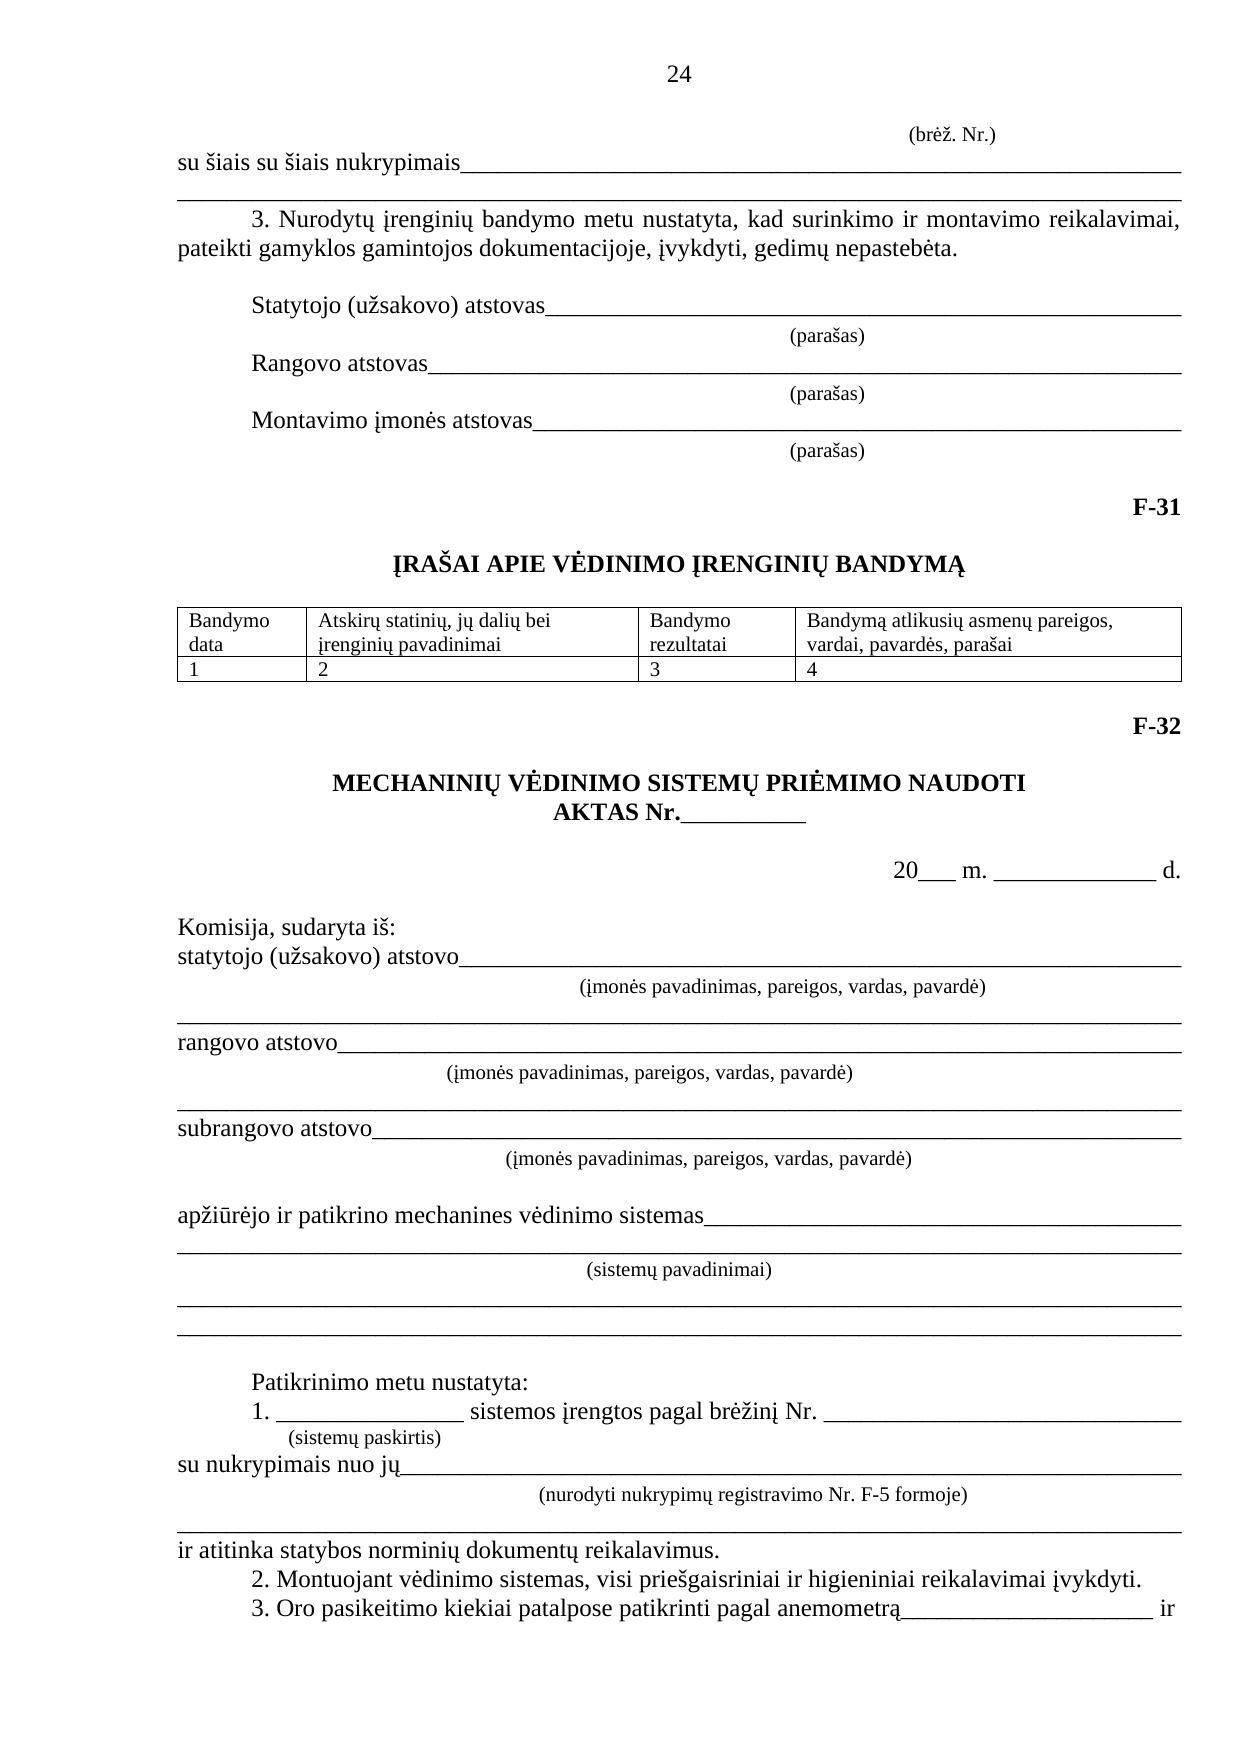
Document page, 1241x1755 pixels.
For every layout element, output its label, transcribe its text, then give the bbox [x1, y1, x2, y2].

text (parašas) [177, 434, 1181, 463]
table_header Bandymo data [178, 608, 306, 656]
text (įmonės pavadinimas, pareigos, vardas, pavardė) [177, 1142, 1181, 1171]
table_cell 2 [307, 657, 638, 681]
text Komisija, sudaryta iš: [177, 912, 1181, 941]
text 3. Nurodytų įrenginių bandymo metu nustatyta, kad surinkimo ir montavimo reikalavimai, pateikti gamyklos gamintojos dokumentacijoje, įvykdyti, gedimų nepastebėta. [177, 204, 1181, 262]
text Montavimo įmonės atstovas [177, 406, 1181, 434]
table_header Atskirų statinių, jų dalių bei įrenginių pavadinimai [307, 608, 638, 656]
table_cell 1 [178, 657, 306, 681]
text F-31 [177, 492, 1181, 521]
text 2. Montuojant vėdinimo sistemas, visi priešgaisriniai ir higieniniai reikalavimai įvykdyti. [177, 1564, 1181, 1593]
text AKTAS Nr.__________ [177, 797, 1181, 826]
text su nukrypimais nuo jų [177, 1449, 1181, 1478]
text 3. Oro pasikeitimo kiekiai patalpose patikrinti pagal anemometrą ir [177, 1593, 1181, 1622]
text Patikrinimo metu nustatyta: [177, 1367, 1181, 1396]
table_cell 3 [639, 657, 795, 681]
text statytojo (užsakovo) atstovo [177, 941, 1181, 970]
text 1. _______________ sistemos įrengtos pagal brėžinį Nr. [177, 1396, 1181, 1425]
text Statytojo (užsakovo) atstovas [177, 291, 1181, 319]
text subrangovo atstovo [177, 1113, 1181, 1142]
text MECHANINIŲ VĖDINIMO SISTEMŲ PRIĖMIMO NAUDOTI [177, 768, 1181, 797]
text (parašas) [177, 377, 1181, 406]
text rangovo atstovo [177, 1027, 1181, 1056]
table_header Bandymą atlikusių asmenų pareigos, vardai, pavardės, parašai [796, 608, 1181, 656]
text (parašas) [177, 319, 1181, 348]
text (brėž. Nr.) [177, 118, 1181, 147]
text 20___ m. _____________ d. [177, 855, 1181, 883]
text apžiūrėjo ir patikrino mechanines vėdinimo sistemas [177, 1200, 1181, 1228]
text (nurodyti nukrypimų registravimo Nr. F-5 formoje) [177, 1478, 1181, 1507]
text (įmonės pavadinimas, pareigos, vardas, pavardė) [177, 1056, 1181, 1085]
text ĮRAŠAI APIE VĖDINIMO ĮRENGINIŲ BANDYMĄ [177, 549, 1181, 578]
text (sistemų paskirtis) [177, 1425, 1181, 1449]
table_header Bandymo rezultatai [639, 608, 795, 656]
table_cell 4 [796, 657, 1181, 681]
text ir atitinka statybos norminių dokumentų reikalavimus. [177, 1535, 1181, 1564]
text su šiais su šiais nukrypimais [177, 147, 1181, 176]
text Rangovo atstovas [177, 348, 1181, 377]
text (įmonės pavadinimas, pareigos, vardas, pavardė) [177, 970, 1181, 998]
text (sistemų pavadinimai) [177, 1257, 1181, 1281]
text F-32 [177, 711, 1181, 740]
